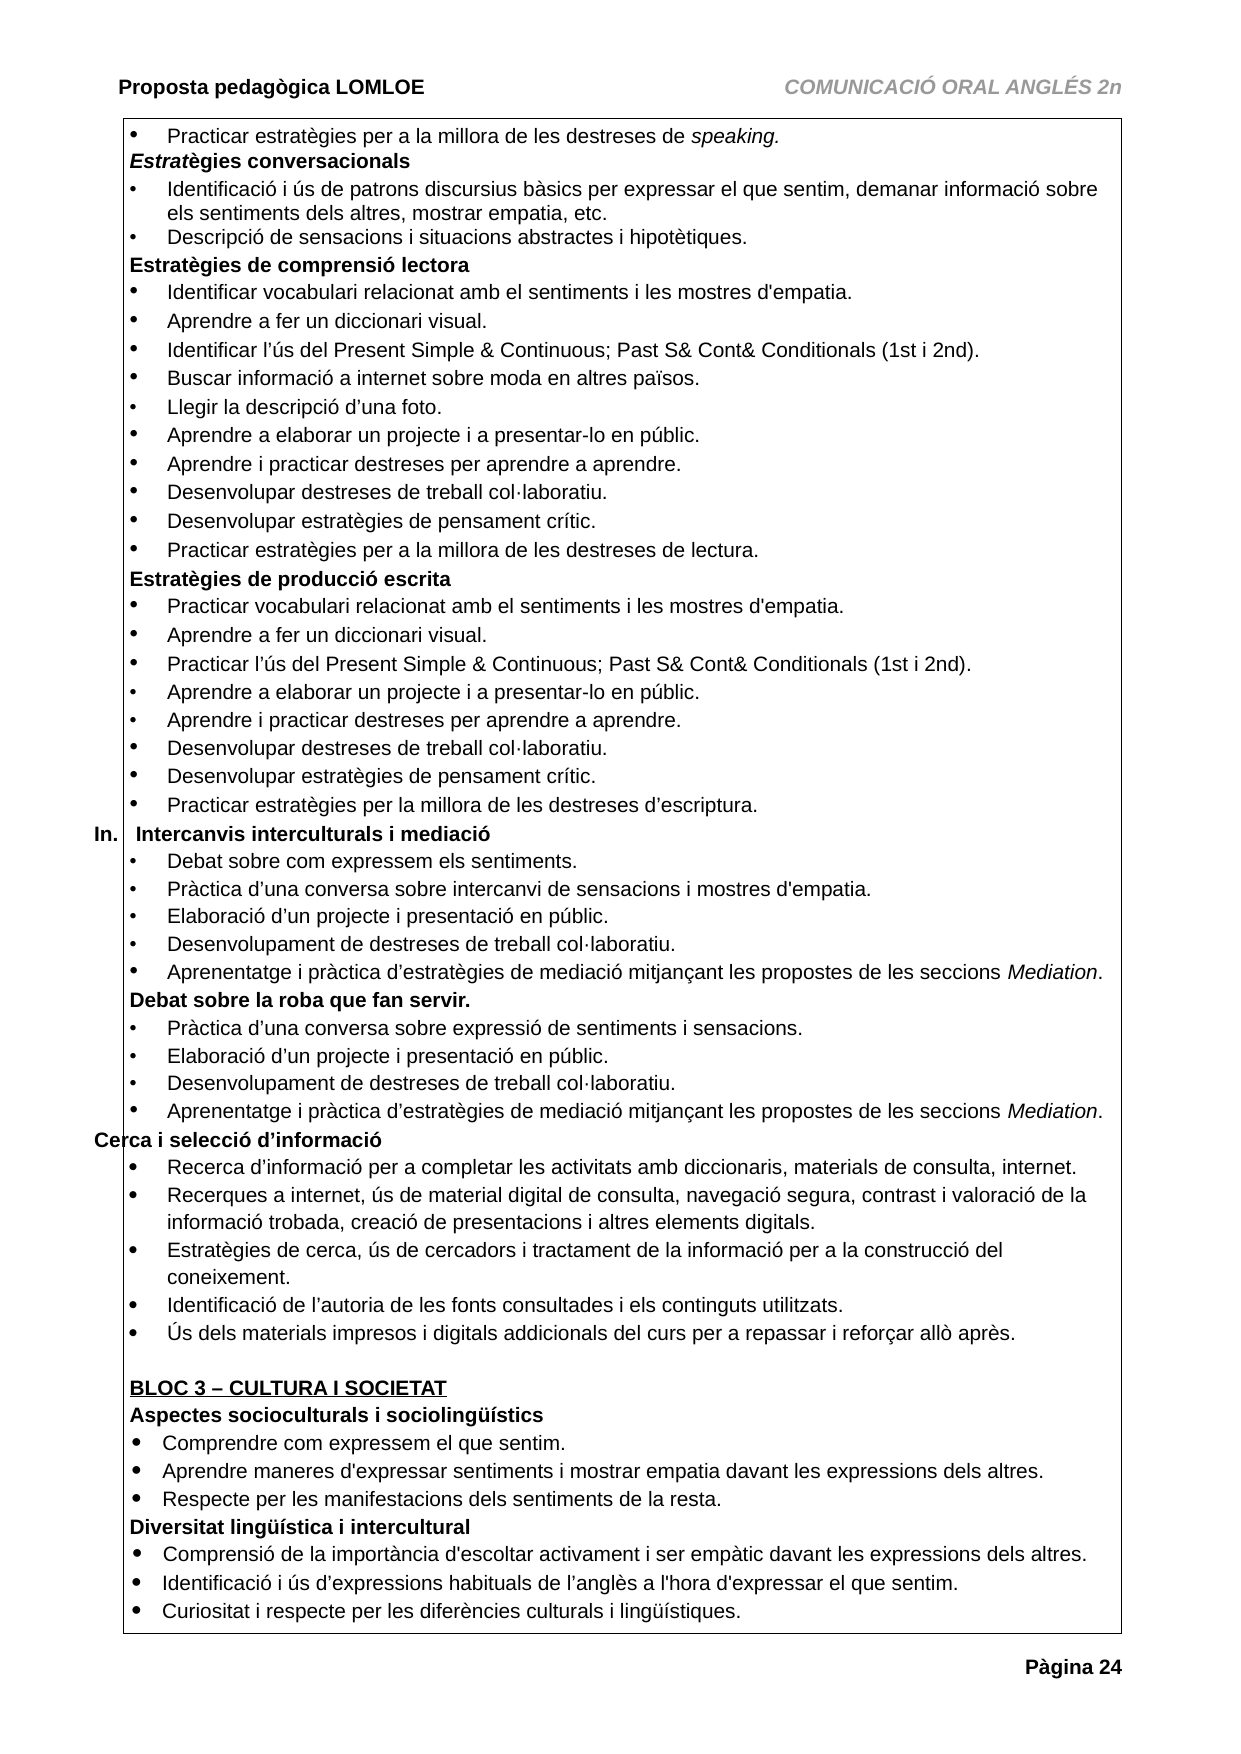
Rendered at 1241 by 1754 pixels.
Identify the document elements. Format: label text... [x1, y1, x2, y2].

table_cell BLOC 1 – LLENGUA I ÚS Funcions comunicatives Inici i manteniment de relacions personals i socials. Descripció de sentiments i situacions abstractes. Establiment i manteniment de la comunicació i organització del discurs. Patrons sonors, accentuals i rítmics: Identificació i pràctica de la pronunciació de vocabulari relacionat amb l'expressió dels sentiments i les mostres d'empatia. Models contextuals i gèneres discursius Una pàgina web. Converses Unitats lingüístiques Present Simple & Continuous; Past S& Cont& Conditionals (1st i 2nd). Expressions i lèxic Expressió dels sentiments i les mostres d'empatia. Convencions ortogràfiques: Identificar i practicar el Present Simple & Continuous; Past S& Cont& Conditionals (1st i 2nd). Practicar l’escriptura de vocabulari relacionat amb el sentiments i les mostres d'empatia. Reflexió sobre la llengua Comparació i identificació de similituds i diferències entre les diferents llengües durant el procés d’aprenentatge realitzant les activitats de la unitat BLOC 2 – ESTRATÈGIES COMUNICATIVES Estratègies de comprensió oral Escoltar i comprendre vocabulari relacionat amb el sentiments i les mostres d'empatia. Escoltar i identificar l’ús del Present Simple & Continuous; Past S& Cont& Conditionals (1st i 2nd). Identificar i aprendre vocabulari relacionat amb el sentiments i les mostres d'empatia. Aprendre a elaborar un projecte i a presentar-lo en públic. Aprendre i practicar destreses per aprendre a aprendre. Desenvolupar destreses de treball col·laboratiu. Desenvolupar estratègies de pensament crític. Practicar estratègies per a la millora de les destreses d’escolta. Estratègies de producció oral Practicar vocabulari relacionat amb el sentiments i les mostres d'empatia. Practicar l’ús del Present Simple & Continuous; Past S& Cont& Conditionals (1st i 2nd). Aprendre a elaborar un projecte i a presentar-lo en públic. Aprendre i practicar destreses per aprendre a aprendre. Desenvolupar destreses de treball col·laboratiu. Desenvolupar estratègies de pensament crític. Practicar estratègies per a la millora de les destreses de speaking. Estratègies conversacionals Identificació i ús de patrons discursius bàsics per expressar el que sentim, demanar informació sobre els sentiments dels altres, mostrar empatia, etc. Descripció de sensacions i situacions abstractes i hipotètiques. Estratègies de comprensió lectora Identificar vocabulari relacionat amb el sentiments i les mostres d'empatia. Aprendre a fer un diccionari visual. Identificar l’ús del Present Simple & Continuous; Past S& Cont& Conditionals (1st i 2nd). Buscar informació a internet sobre moda en altres països. Llegir la descripció d’una foto. Aprendre a elaborar un projecte i a presentar-lo en públic. Aprendre i practicar destreses per aprendre a aprendre. Desenvolupar destreses de treball col·laboratiu. Desenvolupar estratègies de pensament crític. Practicar estratègies per a la millora de les destreses de lectura. Estratègies de producció escrita Practicar vocabulari relacionat amb el sentiments i les mostres d'empatia. Aprendre a fer un diccionari visual. Practicar l’ús del Present Simple & Continuous; Past S& Cont& Conditionals (1st i 2nd). Aprendre a elaborar un projecte i a presentar-lo en públic. Aprendre i practicar destreses per aprendre a aprendre. Desenvolupar destreses de treball col·laboratiu. Desenvolupar estratègies de pensament crític. Practicar estratègies per la millora de les destreses d’escriptura. In. Intercanvis interculturals i mediació Debat sobre com expressem els sentiments. Pràctica d’una conversa sobre intercanvi de sensacions i mostres d'empatia. Elaboració d’un projecte i presentació en públic. Desenvolupament de destreses de treball col·laboratiu. Aprenentatge i pràctica d’estratègies de mediació mitjançant les propostes de les seccions Mediation. Debat sobre la roba que fan servir. Pràctica d’una conversa sobre expressió de sentiments i sensacions. Elaboració d’un projecte i presentació en públic. Desenvolupament de destreses de treball col·laboratiu. Aprenentatge i pràctica d’estratègies de mediació mitjançant les propostes de les seccions Mediation. Cerca i selecció d’informació Recerca d’informació per a completar les activitats amb diccionaris, materials de consulta, internet. Recerques a internet, ús de material digital de consulta, navegació segura, contrast i valoració de la informació trobada, creació de presentacions i altres elements digitals. Estratègies de cerca, ús de cercadors i tractament de la informació per a la construcció del coneixement. Identificació de l’autoria de les fonts consultades i els continguts utilitzats. Ús dels materials impresos i digitals addicionals del curs per a repassar i reforçar allò après. BLOC 3 – CULTURA I SOCIETAT Aspectes socioculturals i sociolingüístics Comprendre com expressem el que sentim. Aprendre maneres d'expressar sentiments i mostrar empatia davant les expressions dels altres. Respecte per les manifestacions dels sentiments de la resta. Diversitat lingüística i intercultural Comprensió de la importància d'escoltar activament i ser empàtic davant les expressions dels altres. Identificació i ús d’expressions habituals de l’anglès a l'hora d'expressar el que sentim. Curiositat i respecte per les diferències culturals i lingüístiques. Llengua estrangera com a mitjà de comunicació Identificació de patrons culturals d’ús comú propis de la llengua estrangera. Valoració de la llengua estrangera com a mitjà de comunicació interpersonal i internacional, com a font d’informació i com a eina de participació social i d’enriquiment personal. [124, 119, 1121, 1633]
